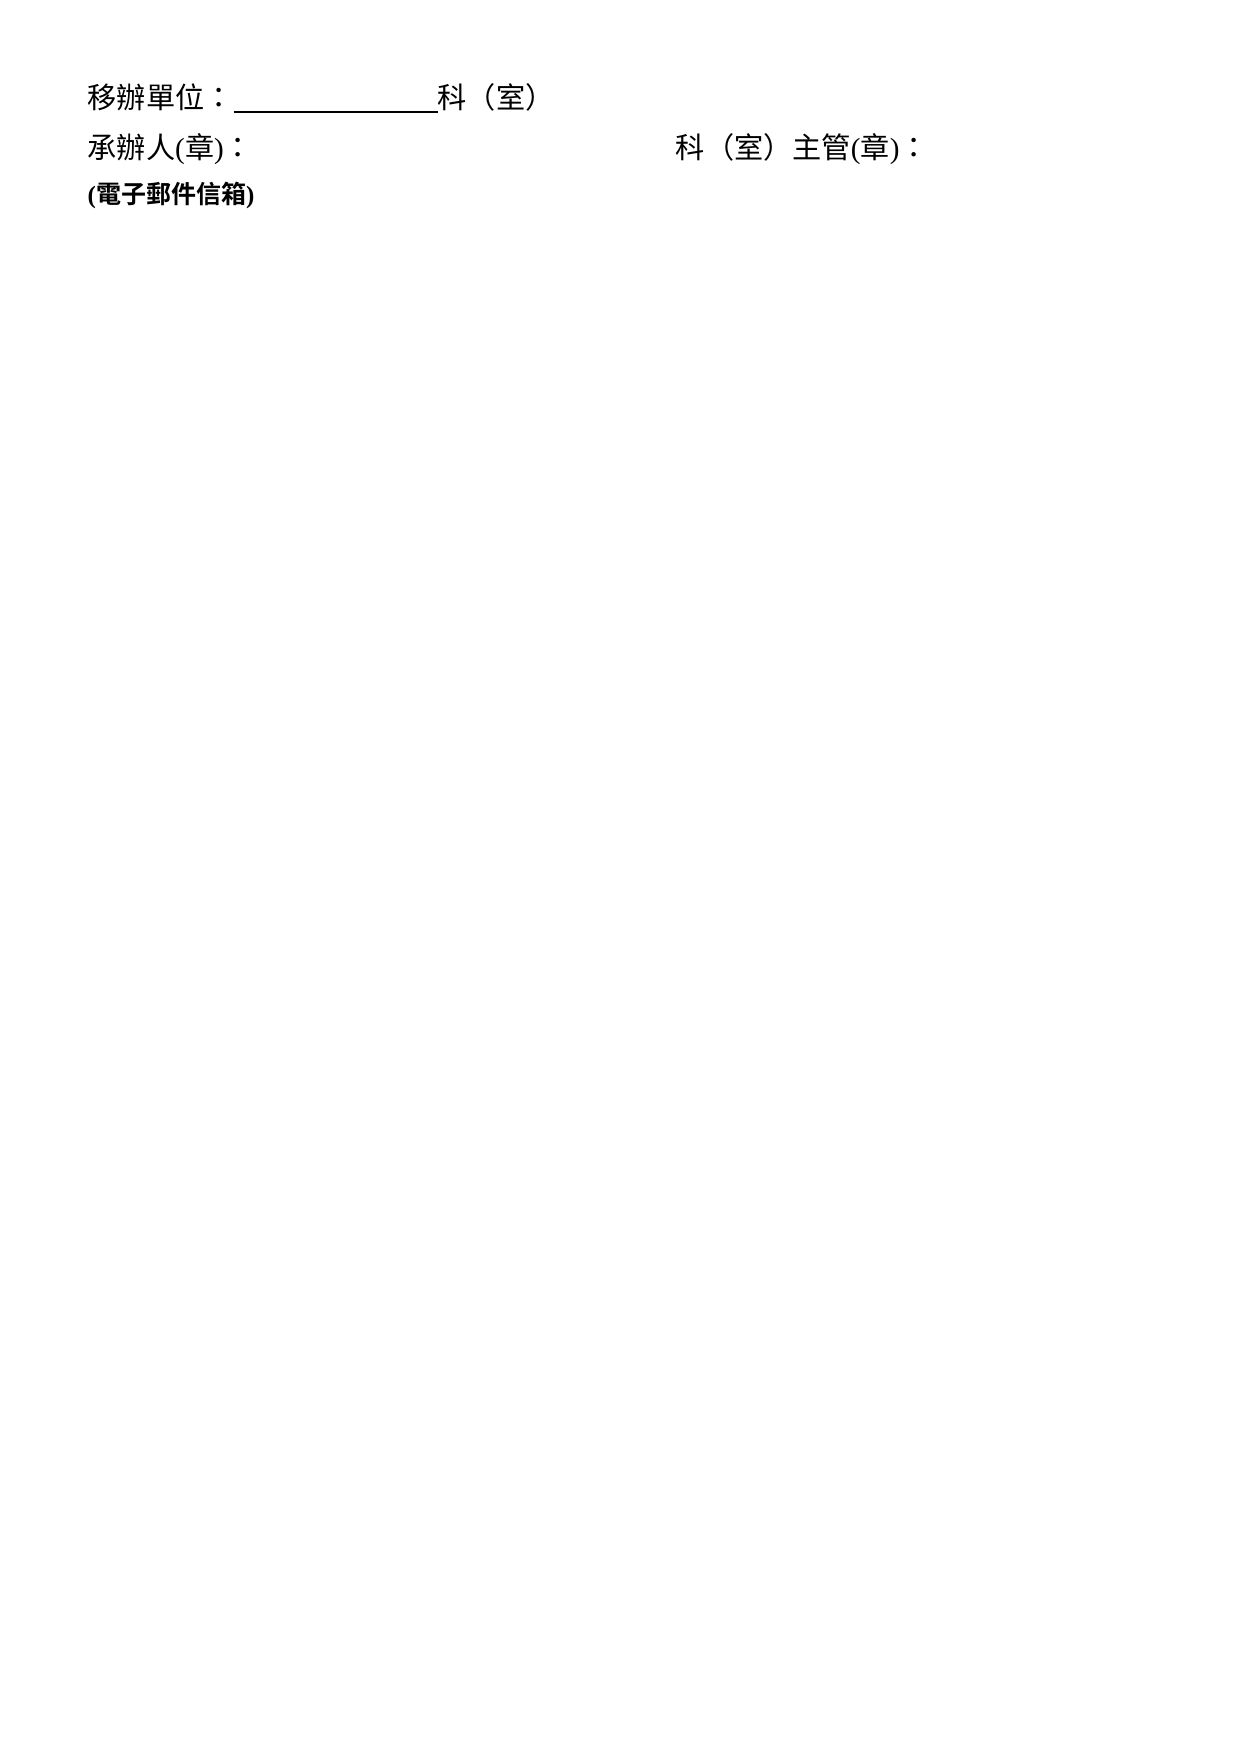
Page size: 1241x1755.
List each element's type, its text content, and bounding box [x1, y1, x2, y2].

text 移辦單位： 科（室） [87, 75, 1222, 117]
text 承辦人(章)： 科（室）主管(章)： [87, 125, 1222, 167]
text (電子郵件信箱) [87, 174, 1222, 211]
